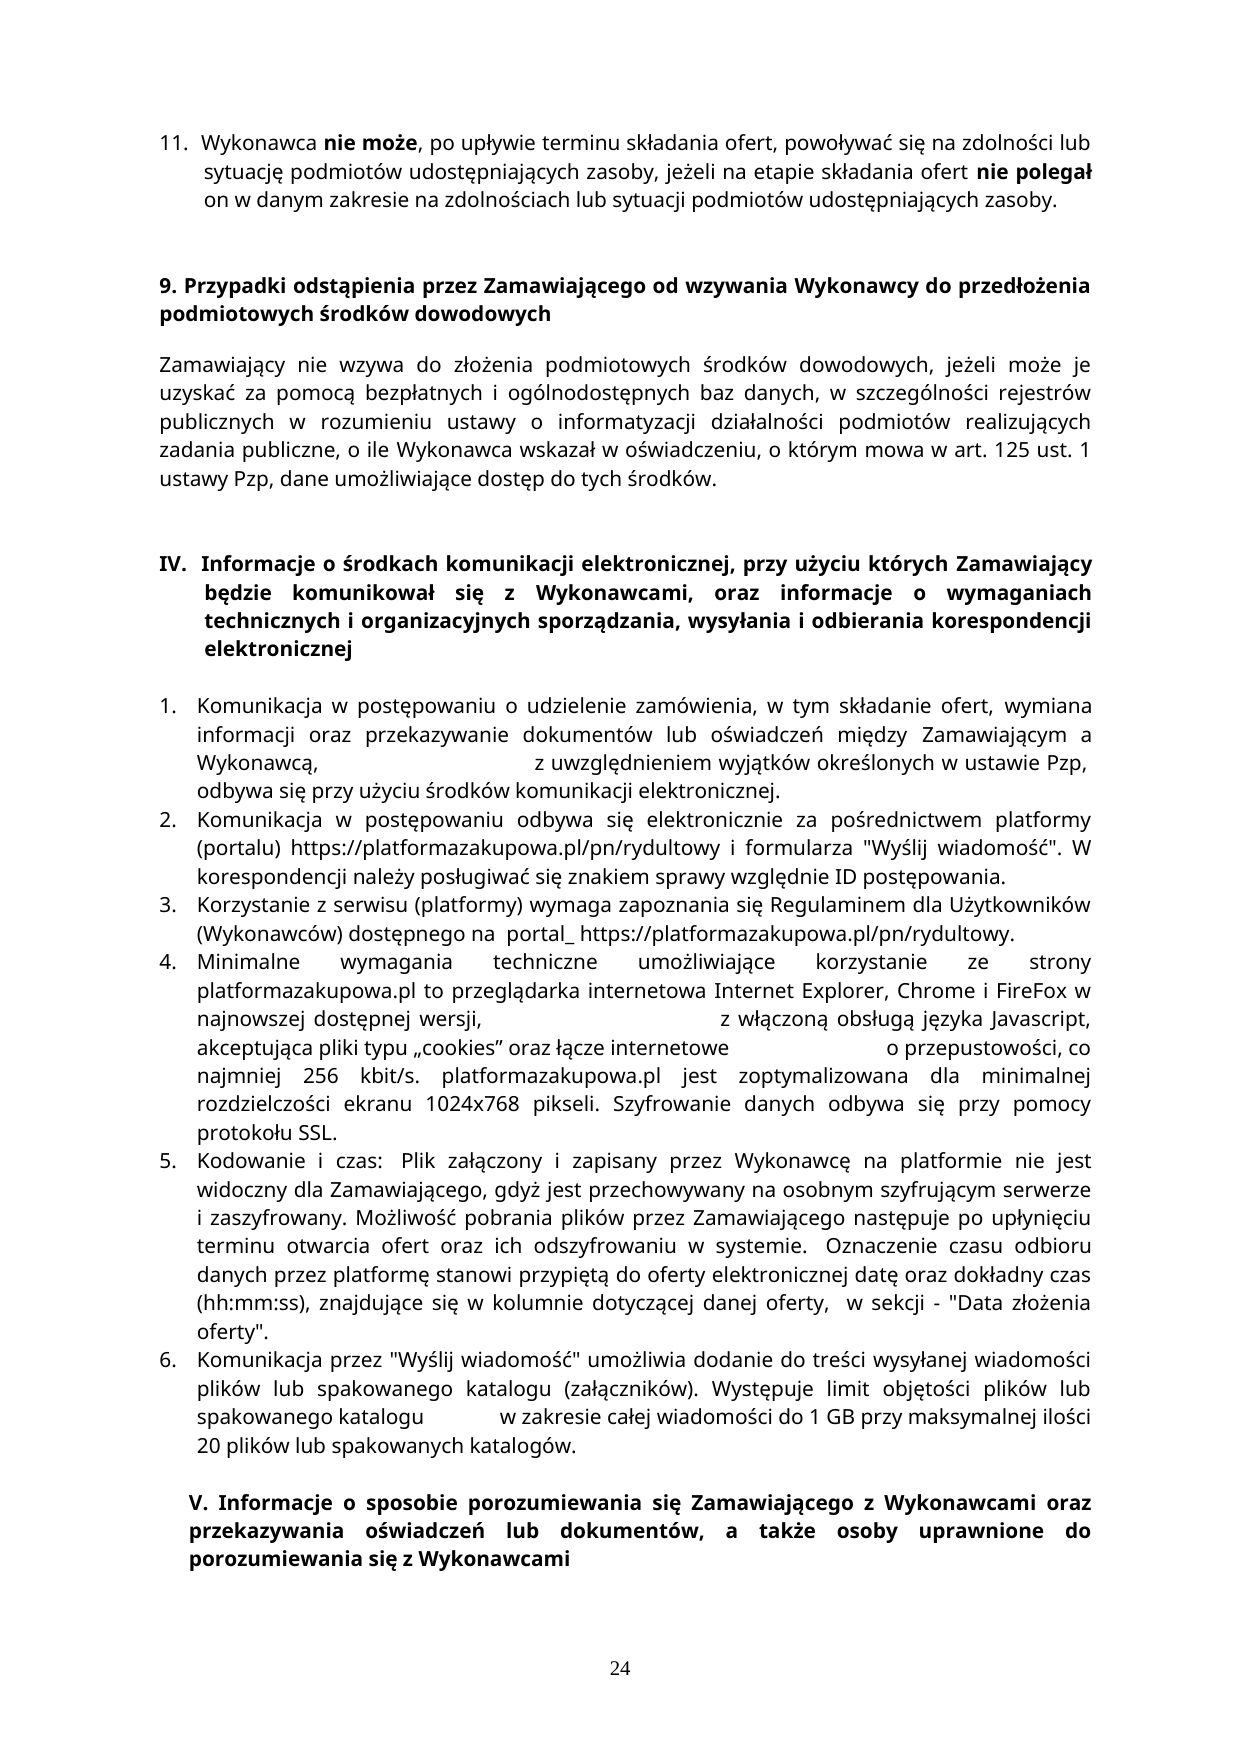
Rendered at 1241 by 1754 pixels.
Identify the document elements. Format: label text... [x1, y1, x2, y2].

list Komunikacja przez "Wyślij wiadomość" umożliwia dodanie do treści wysyłanej wiadomości plików lub spakowanego katalogu (załączników). Występuje limit objętości plików lub spakowanego katalogu w zakresie całej wiadomości do 1 GB przy maksymalnej ilości 20 plików lub spakowanych katalogów. [159, 1345, 1092, 1459]
list Minimalne wymagania techniczne umożliwiające korzystanie ze strony platformazakupowa.pl to przeglądarka internetowa Internet Explorer, Chrome i FireFox w najnowszej dostępnej wersji, z włączoną obsługą języka Javascript, akceptująca pliki typu „cookies” oraz łącze internetowe o przepustowości, co najmniej 256 kbit/s. platformazakupowa.pl jest zoptymalizowana dla minimalnej rozdzielczości ekranu 1024x768 pikseli. Szyfrowanie danych odbywa się przy pomocy protokołu SSL. [159, 947, 1092, 1146]
list 9. Przypadki odstąpienia przez Zamawiającego od wzywania Wykonawcy do przedłożenia podmiotowych środków dowodowych [159, 271, 1092, 328]
list Korzystanie z serwisu (platformy) wymaga zapoznania się Regulaminem dla Użytkowników (Wykonawców) dostępnego na portal_ https://platformazakupowa.pl/pn/rydultowy. [159, 890, 1092, 947]
subtitle V. Informacje o sposobie porozumiewania się Zamawiającego z Wykonawcami oraz przekazywania oświadczeń lub dokumentów, a także osoby uprawnione do porozumiewania się z Wykonawcami [159, 1488, 1092, 1573]
list Komunikacja w postępowaniu o udzielenie zamówienia, w tym składanie ofert, wymiana informacji oraz przekazywanie dokumentów lub oświadczeń między Zamawiającym a Wykonawcą, z uwzględnieniem wyjątków określonych w ustawie Pzp, odbywa się przy użyciu środków komunikacji elektronicznej. [159, 691, 1092, 805]
subtitle IV. Informacje o środkach komunikacji elektronicznej, przy użyciu których Zamawiający będzie komunikował się z Wykonawcami, oraz informacje o wymaganiach technicznych i organizacyjnych sporządzania, wysyłania i odbierania korespondencji elektronicznej [159, 549, 1092, 663]
list Zamawiający nie wzywa do złożenia podmiotowych środków dowodowych, jeżeli może je uzyskać za pomocą bezpłatnych i ogólnodostępnych baz danych, w szczególności rejestrów publicznych w rozumieniu ustawy o informatyzacji działalności podmiotów realizujących zadania publiczne, o ile Wykonawca wskazał w oświadczeniu, o którym mowa w art. 125 ust. 1 ustawy Pzp, dane umożliwiające dostęp do tych środków. [159, 350, 1092, 492]
list Wykonawca nie może, po upływie terminu składania ofert, powoływać się na zdolności lub sytuację podmiotów udostępniających zasoby, jeżeli na etapie składania ofert nie polegał on w danym zakresie na zdolnościach lub sytuacji podmiotów udostępniających zasoby. [159, 128, 1092, 214]
list Komunikacja w postępowaniu odbywa się elektronicznie za pośrednictwem platformy (portalu) https://platformazakupowa.pl/pn/rydultowy i formularza "Wyślij wiadomość". W korespondencji należy posługiwać się znakiem sprawy względnie ID postępowania. [159, 805, 1092, 890]
list Kodowanie i czas: Plik załączony i zapisany przez Wykonawcę na platformie nie jest widoczny dla Zamawiającego, gdyż jest przechowywany na osobnym szyfrującym serwerze i zaszyfrowany. Możliwość pobrania plików przez Zamawiającego następuje po upłynięciu terminu otwarcia ofert oraz ich odszyfrowaniu w systemie. Oznaczenie czasu odbioru danych przez platformę stanowi przypiętą do oferty elektronicznej datę oraz dokładny czas (hh:mm:ss), znajdujące się w kolumnie dotyczącej danej oferty, w sekcji - "Data złożenia oferty". [159, 1146, 1092, 1345]
